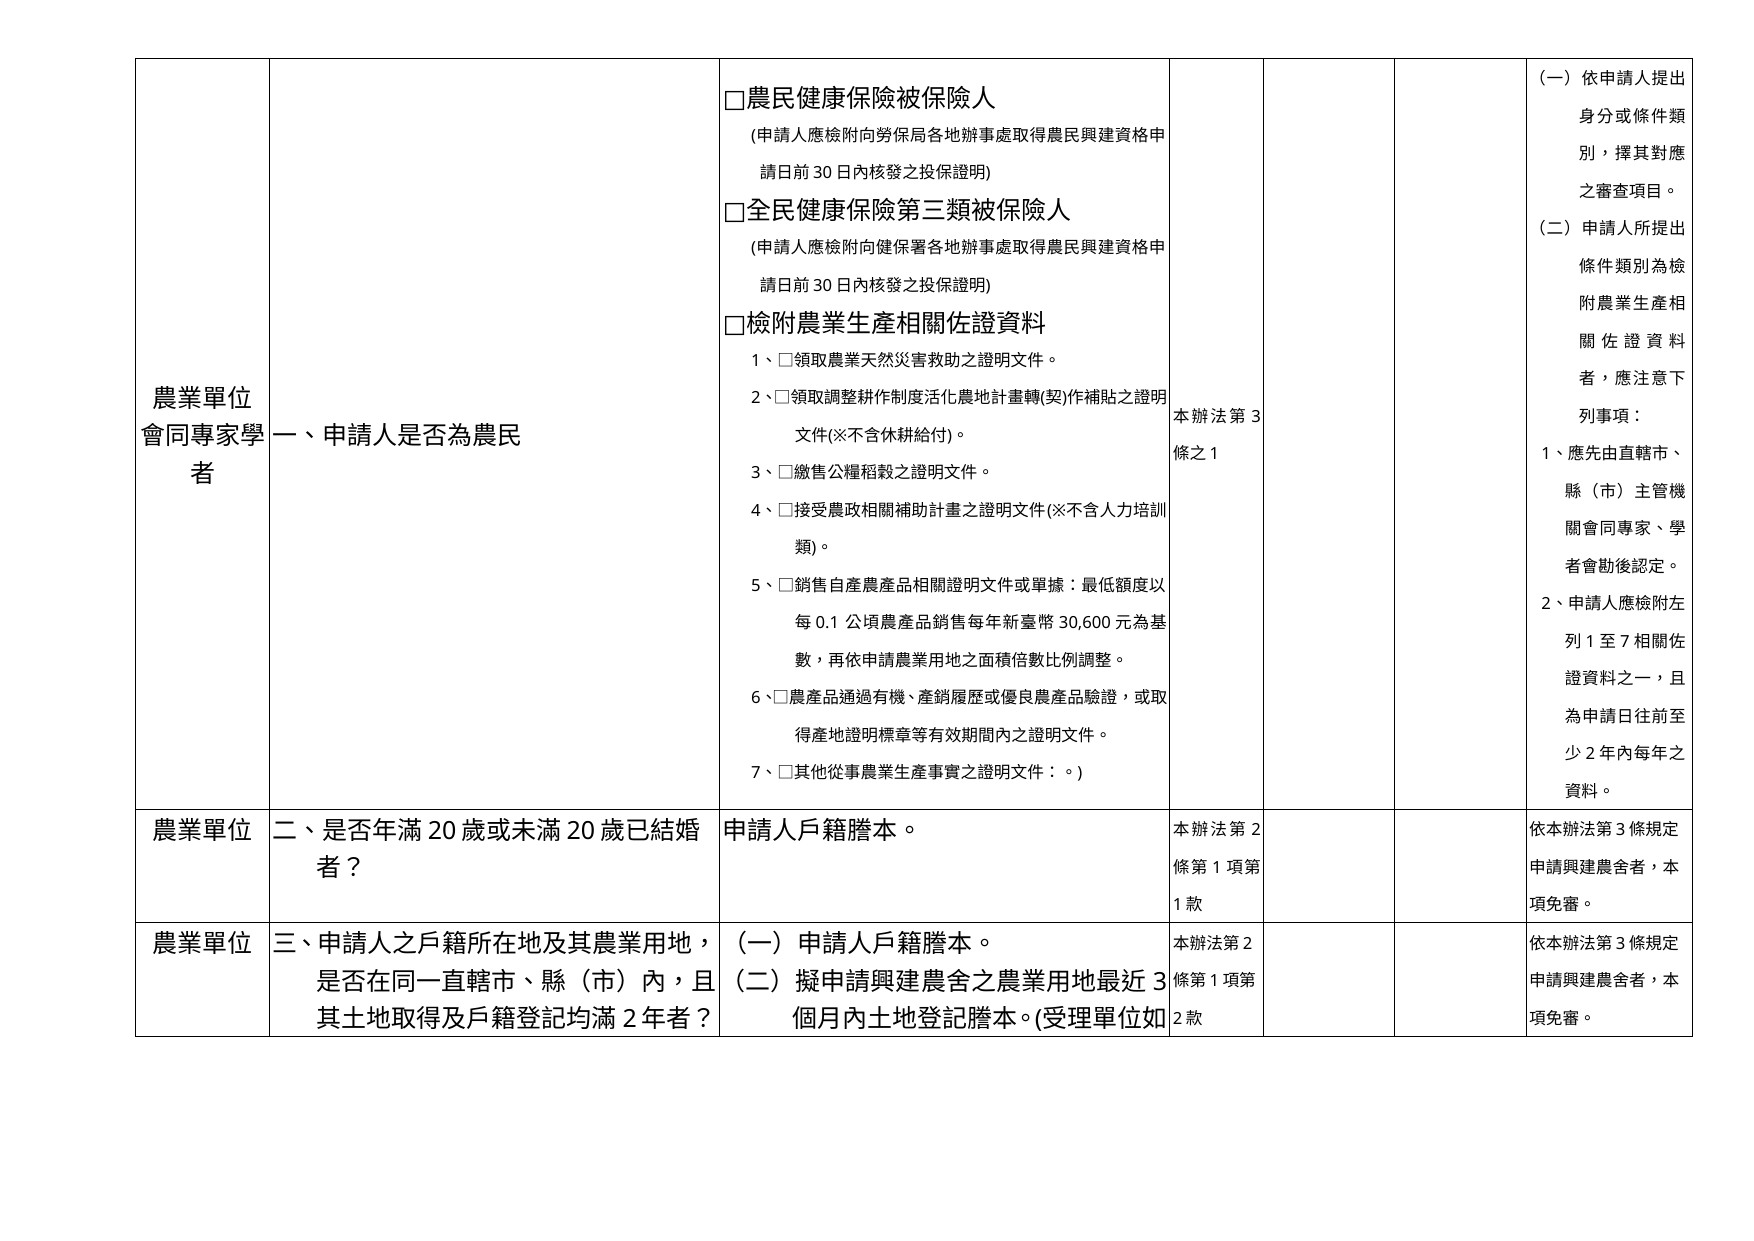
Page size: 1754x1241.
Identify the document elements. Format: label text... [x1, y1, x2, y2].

table_cell 本辦法第3條之1 [1170, 59, 1263, 809]
table_cell [1264, 810, 1394, 922]
table_cell 二、是否年滿20歲或未滿20歲已結婚者？ [270, 810, 719, 922]
table_cell （一）依申請人提出身分或條件類別，擇其對應之審查項目。 （二）申請人所提出條件類別為檢附農業生產相關佐證資料者，應注意下列事項： 1、應先由直轄市、縣（市）主管機關會同專家、學者會勘後認定。 2、申請人應檢附左列1至7相關佐證資料之一，且為申請日往前至少2年內每年之資料。 [1527, 59, 1692, 809]
table_cell □農民健康保險被保險人 (申請人應檢附向勞保局各地辦事處取得農民興建資格申請日前30日內核發之投保證明) □全民健康保險第三類被保險人 (申請人應檢附向健保署各地辦事處取得農民興建資格申請日前30日內核發之投保證明) □檢附農業生產相關佐證資料 1、□領取農業天然災害救助之證明文件。 2、□領取調整耕作制度活化農地計畫轉(契)作補貼之證明文件(※不含休耕給付)。 3、□繳售公糧稻穀之證明文件。 4、□接受農政相關補助計畫之證明文件(※不含人力培訓類)。 5、□銷售自產農產品相關證明文件或單據：最低額度以每0.1 公頃農產品銷售每年新臺幣30,600元為基數，再依申請農業用地之面積倍數比例調整。 6、□農產品通過有機、產銷履歷或優良農產品驗證，或取得產地證明標章等有效期間內之證明文件。 7、□其他從事農業生產事實之證明文件：。) [720, 59, 1169, 809]
table_cell （一）申請人戶籍謄本。 （二）擬申請興建農舍之農業用地最近3個月內土地登記謄本。(受理單位如 [720, 923, 1169, 1036]
table_cell 本辦法第2條第1項第1款 [1170, 810, 1263, 922]
table_cell 依本辦法第3條規定申請興建農舍者，本項免審。 [1527, 923, 1692, 1036]
table_cell [1395, 810, 1526, 922]
table_cell [1264, 923, 1394, 1036]
table_cell 依本辦法第3條規定申請興建農舍者，本項免審。 [1527, 810, 1692, 922]
table_cell 申請人戶籍謄本。 [720, 810, 1169, 922]
table_cell 農業單位 [136, 923, 269, 1036]
table_cell [1395, 59, 1526, 809]
table_cell [1395, 923, 1526, 1036]
table_cell [1264, 59, 1394, 809]
table_cell 農業單位 會同專家學者 [136, 59, 269, 809]
table_cell 農業單位 [136, 810, 269, 922]
table_cell 本辦法第2條第1項第2款 [1170, 923, 1263, 1036]
table_cell 三、申請人之戶籍所在地及其農業用地，是否在同一直轄市、縣（市）內，且其土地取得及戶籍登記均滿2年者？ [270, 923, 719, 1036]
table_cell 一、申請人是否為農民 [270, 59, 719, 809]
